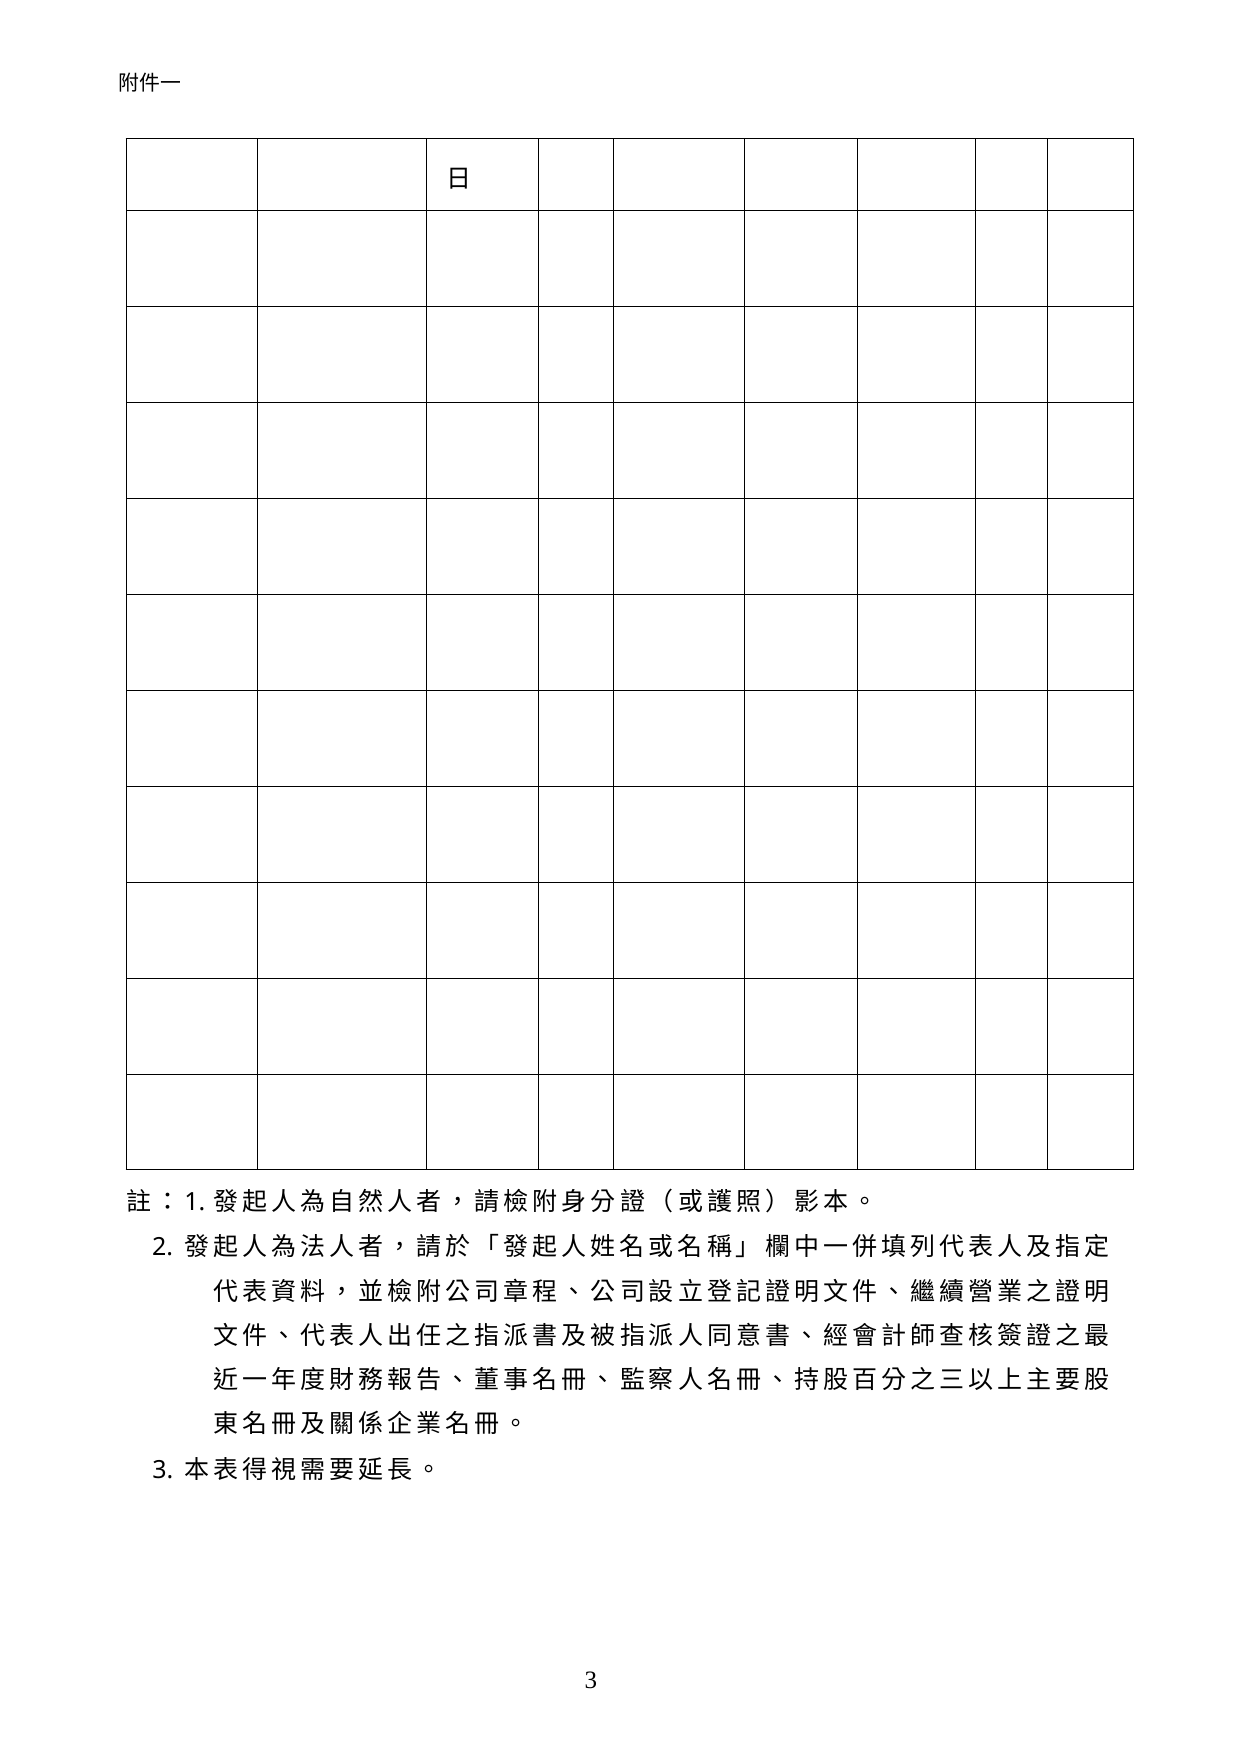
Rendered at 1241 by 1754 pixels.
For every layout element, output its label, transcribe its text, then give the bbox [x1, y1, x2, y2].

table_cell [127, 883, 257, 977]
table_cell [427, 499, 538, 594]
table_cell [1048, 211, 1133, 306]
table_cell [427, 595, 538, 690]
table_cell [976, 499, 1047, 594]
table_cell [976, 139, 1047, 210]
table_cell [127, 139, 257, 210]
table_cell [976, 979, 1047, 1073]
table_cell [614, 883, 744, 977]
text 3.本表得視需要延長。 [123, 1446, 1114, 1490]
table_cell [745, 1075, 857, 1169]
table_cell [127, 211, 257, 306]
table_cell [258, 979, 426, 1073]
table_cell [258, 1075, 426, 1169]
table_cell [745, 691, 857, 786]
table_cell [858, 211, 975, 306]
table_cell [427, 403, 538, 498]
table_cell [539, 403, 613, 498]
table_cell [539, 691, 613, 786]
table_cell [858, 499, 975, 594]
table_cell [539, 307, 613, 402]
table_cell [1048, 787, 1133, 882]
table_cell [1048, 691, 1133, 786]
table_cell [745, 139, 857, 210]
table_cell [614, 403, 744, 498]
table_cell [614, 595, 744, 690]
table_cell [258, 691, 426, 786]
table_cell [539, 499, 613, 594]
table_cell [858, 403, 975, 498]
table_cell [258, 211, 426, 306]
table_cell 日 [427, 139, 538, 210]
table_cell [258, 139, 426, 210]
table_cell [258, 883, 426, 977]
table_cell [858, 1075, 975, 1169]
table_cell [1048, 595, 1133, 690]
table_cell [858, 979, 975, 1073]
table_cell [427, 787, 538, 882]
table_cell [976, 307, 1047, 402]
table_cell [258, 499, 426, 594]
table_cell [427, 307, 538, 402]
table_cell [614, 499, 744, 594]
table_cell [427, 211, 538, 306]
table_cell [858, 595, 975, 690]
table_cell [258, 307, 426, 402]
table_cell [858, 307, 975, 402]
table_cell [539, 211, 613, 306]
table_cell [1048, 139, 1133, 210]
table_cell [539, 595, 613, 690]
table_cell [745, 979, 857, 1073]
table_cell [1048, 307, 1133, 402]
table_cell [858, 139, 975, 210]
table_cell [745, 595, 857, 690]
table_cell [976, 691, 1047, 786]
table_cell [614, 979, 744, 1073]
table_cell [258, 595, 426, 690]
table_cell [127, 979, 257, 1073]
table_cell [127, 307, 257, 402]
table_cell [1048, 403, 1133, 498]
table_cell [1048, 883, 1133, 977]
table_cell [127, 403, 257, 498]
table_cell [976, 595, 1047, 690]
table_cell [976, 1075, 1047, 1169]
table_cell [1048, 1075, 1133, 1169]
table_cell [858, 691, 975, 786]
table_cell [976, 883, 1047, 977]
table_cell [858, 883, 975, 977]
table_cell [539, 979, 613, 1073]
table_cell [614, 307, 744, 402]
table_cell [427, 979, 538, 1073]
text 註：1.發起人為自然人者，請檢附身分證（或護照）影本。 [126, 1177, 1114, 1221]
table_cell [976, 211, 1047, 306]
table_cell [127, 595, 257, 690]
table_cell [427, 883, 538, 977]
table_cell [614, 691, 744, 786]
table_cell [614, 211, 744, 306]
table_cell [427, 691, 538, 786]
table_cell [614, 139, 744, 210]
table_cell [745, 787, 857, 882]
table_cell [745, 499, 857, 594]
table_cell [127, 1075, 257, 1169]
table_cell [976, 403, 1047, 498]
table_cell [258, 787, 426, 882]
table_cell [745, 307, 857, 402]
table_cell [976, 787, 1047, 882]
table_cell [258, 403, 426, 498]
table_cell [539, 883, 613, 977]
table_cell [1048, 979, 1133, 1073]
table_cell [427, 1075, 538, 1169]
table_cell [539, 139, 613, 210]
table_cell [127, 499, 257, 594]
table_cell [745, 211, 857, 306]
table_cell [127, 691, 257, 786]
table_cell [539, 787, 613, 882]
table_cell [614, 1075, 744, 1169]
table_cell [858, 787, 975, 882]
table_cell [745, 403, 857, 498]
text 2.發起人為法人者，請於「發起人姓名或名稱」欄中一併填列代表人及指定代表資料，並檢附公司章程、公司設立登記證明文件、繼續營業之證明文件、代表人出任之指派書及被指派人同意書、經會計師查核簽證之最近一年度財務報告、董事名冊、監察人名冊、持股百分之三以上主要股東名冊及關係企業名冊。 [126, 1223, 1114, 1444]
table_cell [127, 787, 257, 882]
table_cell [539, 1075, 613, 1169]
table_cell [745, 883, 857, 977]
table_cell [614, 787, 744, 882]
table_cell [1048, 499, 1133, 594]
